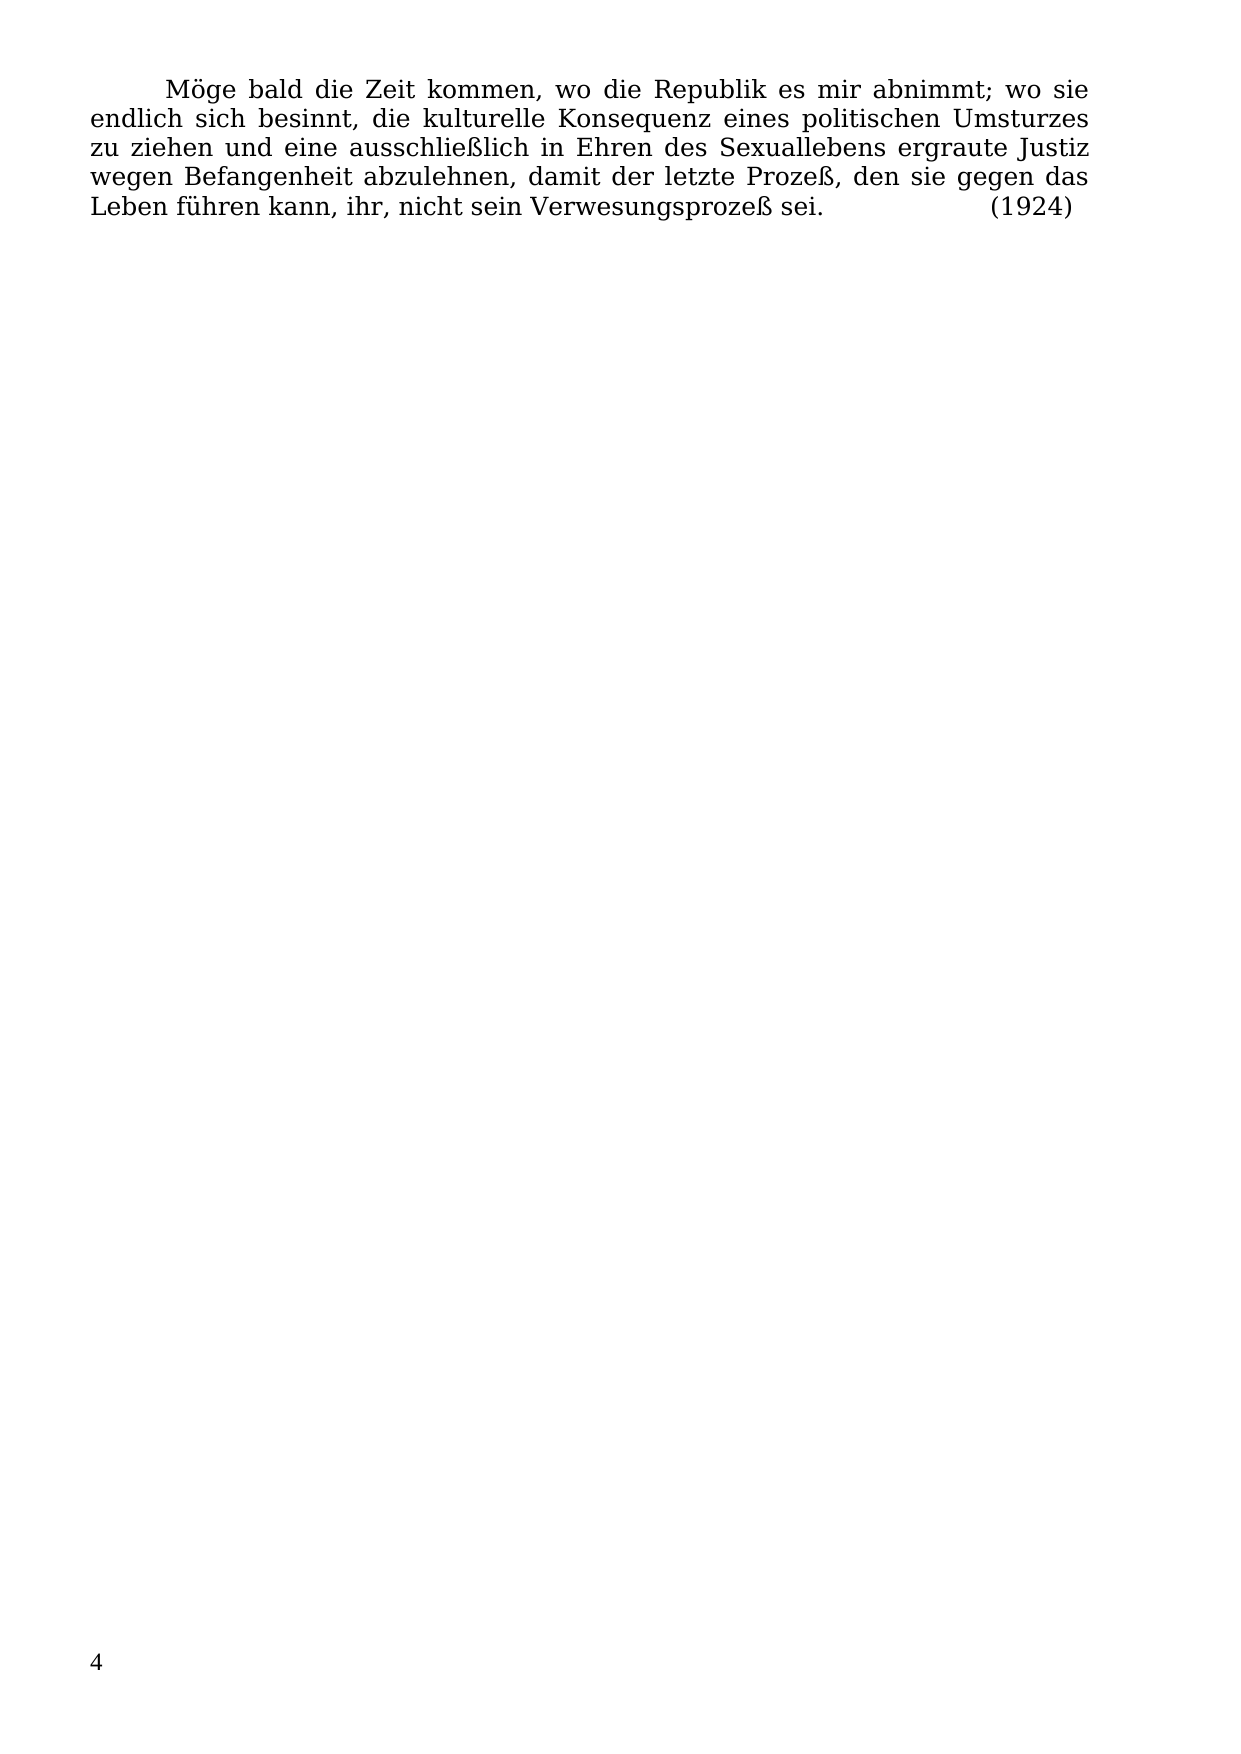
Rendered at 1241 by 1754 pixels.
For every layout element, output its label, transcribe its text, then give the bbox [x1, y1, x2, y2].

text Möge bald die Zeit kommen, wo die Republik es mir abnimmt; wo sie endlich sich besinnt, die kulturelle Konsequenz eines politischen Umsturzes zu ziehen und eine ausschließlich in Ehren des Sexuallebens ergraute Justiz wegen Befangenheit abzulehnen, damit der letzte Prozeß, den sie gegen das Leben führen kann, ihr, nicht sein Verwesungsprozeß sei. (1924) [90, 75, 1091, 221]
